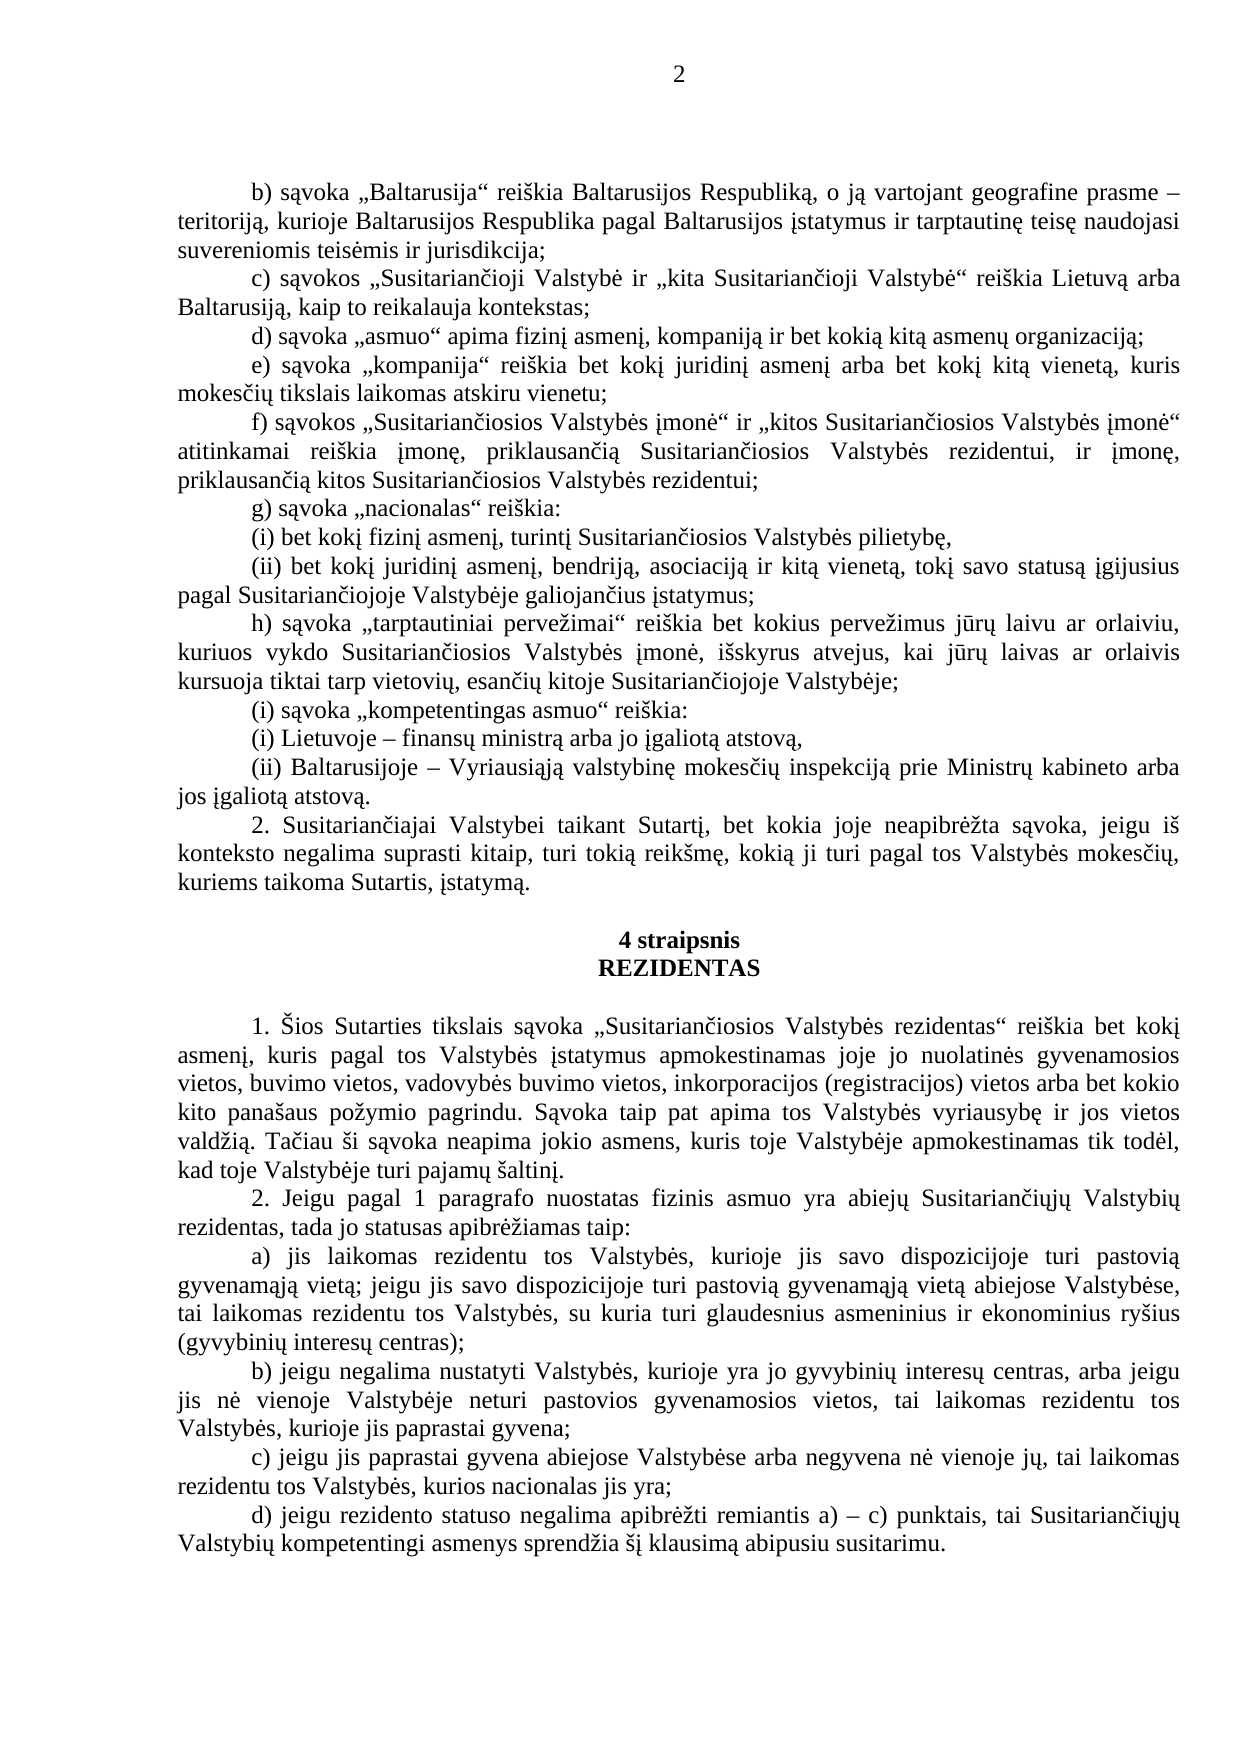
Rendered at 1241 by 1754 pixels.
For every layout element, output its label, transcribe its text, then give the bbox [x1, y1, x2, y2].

text a) jis laikomas rezidentu tos Valstybės, kurioje jis savo dispozicijoje turi pastovią gyvenamąją vietą; jeigu jis savo dispozicijoje turi pastovią gyvenamąją vietą abiejose Valstybėse, tai laikomas rezidentu tos Valstybės, su kuria turi glaudesnius asmeninius ir ekonominius ryšius (gyvybinių interesų centras); [177, 1241, 1181, 1356]
text d) sąvoka „asmuo“ apima fizinį asmenį, kompaniją ir bet kokią kitą asmenų organizaciją; [177, 321, 1181, 350]
text (i) bet kokį fizinį asmenį, turintį Susitariančiosios Valstybės pilietybę, [177, 522, 1181, 551]
text (i) sąvoka „kompetentingas asmuo“ reiškia: [177, 695, 1181, 723]
text 2. Susitariančiajai Valstybei taikant Sutartį, bet kokia joje neapibrėžta sąvoka, jeigu iš konteksto negalima suprasti kitaip, turi tokią reikšmę, kokią ji turi pagal tos Valstybės mokesčių, kuriems taikoma Sutartis, įstatymą. [177, 810, 1181, 896]
text 1. Šios Sutarties tikslais sąvoka „Susitariančiosios Valstybės rezidentas“ reiškia bet kokį asmenį, kuris pagal tos Valstybės įstatymus apmokestinamas joje jo nuolatinės gyvenamosios vietos, buvimo vietos, vadovybės buvimo vietos, inkorporacijos (registracijos) vietos arba bet kokio kito panašaus požymio pagrindu. Sąvoka taip pat apima tos Valstybės vyriausybę ir jos vietos valdžią. Tačiau ši sąvoka neapima jokio asmens, kuris toje Valstybėje apmokestinamas tik todėl, kad toje Valstybėje turi pajamų šaltinį. [177, 1011, 1181, 1183]
text g) sąvoka „nacionalas“ reiškia: [177, 493, 1181, 522]
text REZIDENTAS [177, 953, 1181, 982]
text b) jeigu negalima nustatyti Valstybės, kurioje yra jo gyvybinių interesų centras, arba jeigu jis nė vienoje Valstybėje neturi pastovios gyvenamosios vietos, tai laikomas rezidentu tos Valstybės, kurioje jis paprastai gyvena; [177, 1356, 1181, 1442]
text b) sąvoka „Baltarusija“ reiškia Baltarusijos Respubliką, o ją vartojant geografine prasme – teritoriją, kurioje Baltarusijos Respublika pagal Baltarusijos įstatymus ir tarptautinę teisę naudojasi suvereniomis teisėmis ir jurisdikcija; [177, 177, 1181, 263]
text (ii) bet kokį juridinį asmenį, bendriją, asociaciją ir kitą vienetą, tokį savo statusą įgijusius pagal Susitariančiojoje Valstybėje galiojančius įstatymus; [177, 551, 1181, 608]
text (ii) Baltarusijoje – Vyriausiąją valstybinę mokesčių inspekciją prie Ministrų kabineto arba jos įgaliotą atstovą. [177, 752, 1181, 810]
text h) sąvoka „tarptautiniai pervežimai“ reiškia bet kokius pervežimus jūrų laivu ar orlaiviu, kuriuos vykdo Susitariančiosios Valstybės įmonė, išskyrus atvejus, kai jūrų laivas ar orlaivis kursuoja tiktai tarp vietovių, esančių kitoje Susitariančiojoje Valstybėje; [177, 608, 1181, 695]
text 2. Jeigu pagal 1 paragrafo nuostatas fizinis asmuo yra abiejų Susitariančiųjų Valstybių rezidentas, tada jo statusas apibrėžiamas taip: [177, 1183, 1181, 1241]
text d) jeigu rezidento statuso negalima apibrėžti remiantis a) – c) punktais, tai Susitariančiųjų Valstybių kompetentingi asmenys sprendžia šį klausimą abipusiu susitarimu. [177, 1500, 1181, 1557]
text c) sąvokos „Susitariančioji Valstybė ir „kita Susitariančioji Valstybė“ reiškia Lietuvą arba Baltarusiją, kaip to reikalauja kontekstas; [177, 263, 1181, 321]
text 4 straipsnis [177, 925, 1181, 953]
text f) sąvokos „Susitariančiosios Valstybės įmonė“ ir „kitos Susitariančiosios Valstybės įmonė“ atitinkamai reiškia įmonę, priklausančią Susitariančiosios Valstybės rezidentui, ir įmonę, priklausančią kitos Susitariančiosios Valstybės rezidentui; [177, 407, 1181, 493]
text (i) Lietuvoje – finansų ministrą arba jo įgaliotą atstovą, [177, 723, 1181, 752]
text c) jeigu jis paprastai gyvena abiejose Valstybėse arba negyvena nė vienoje jų, tai laikomas rezidentu tos Valstybės, kurios nacionalas jis yra; [177, 1442, 1181, 1500]
text e) sąvoka „kompanija“ reiškia bet kokį juridinį asmenį arba bet kokį kitą vienetą, kuris mokesčių tikslais laikomas atskiru vienetu; [177, 350, 1181, 407]
